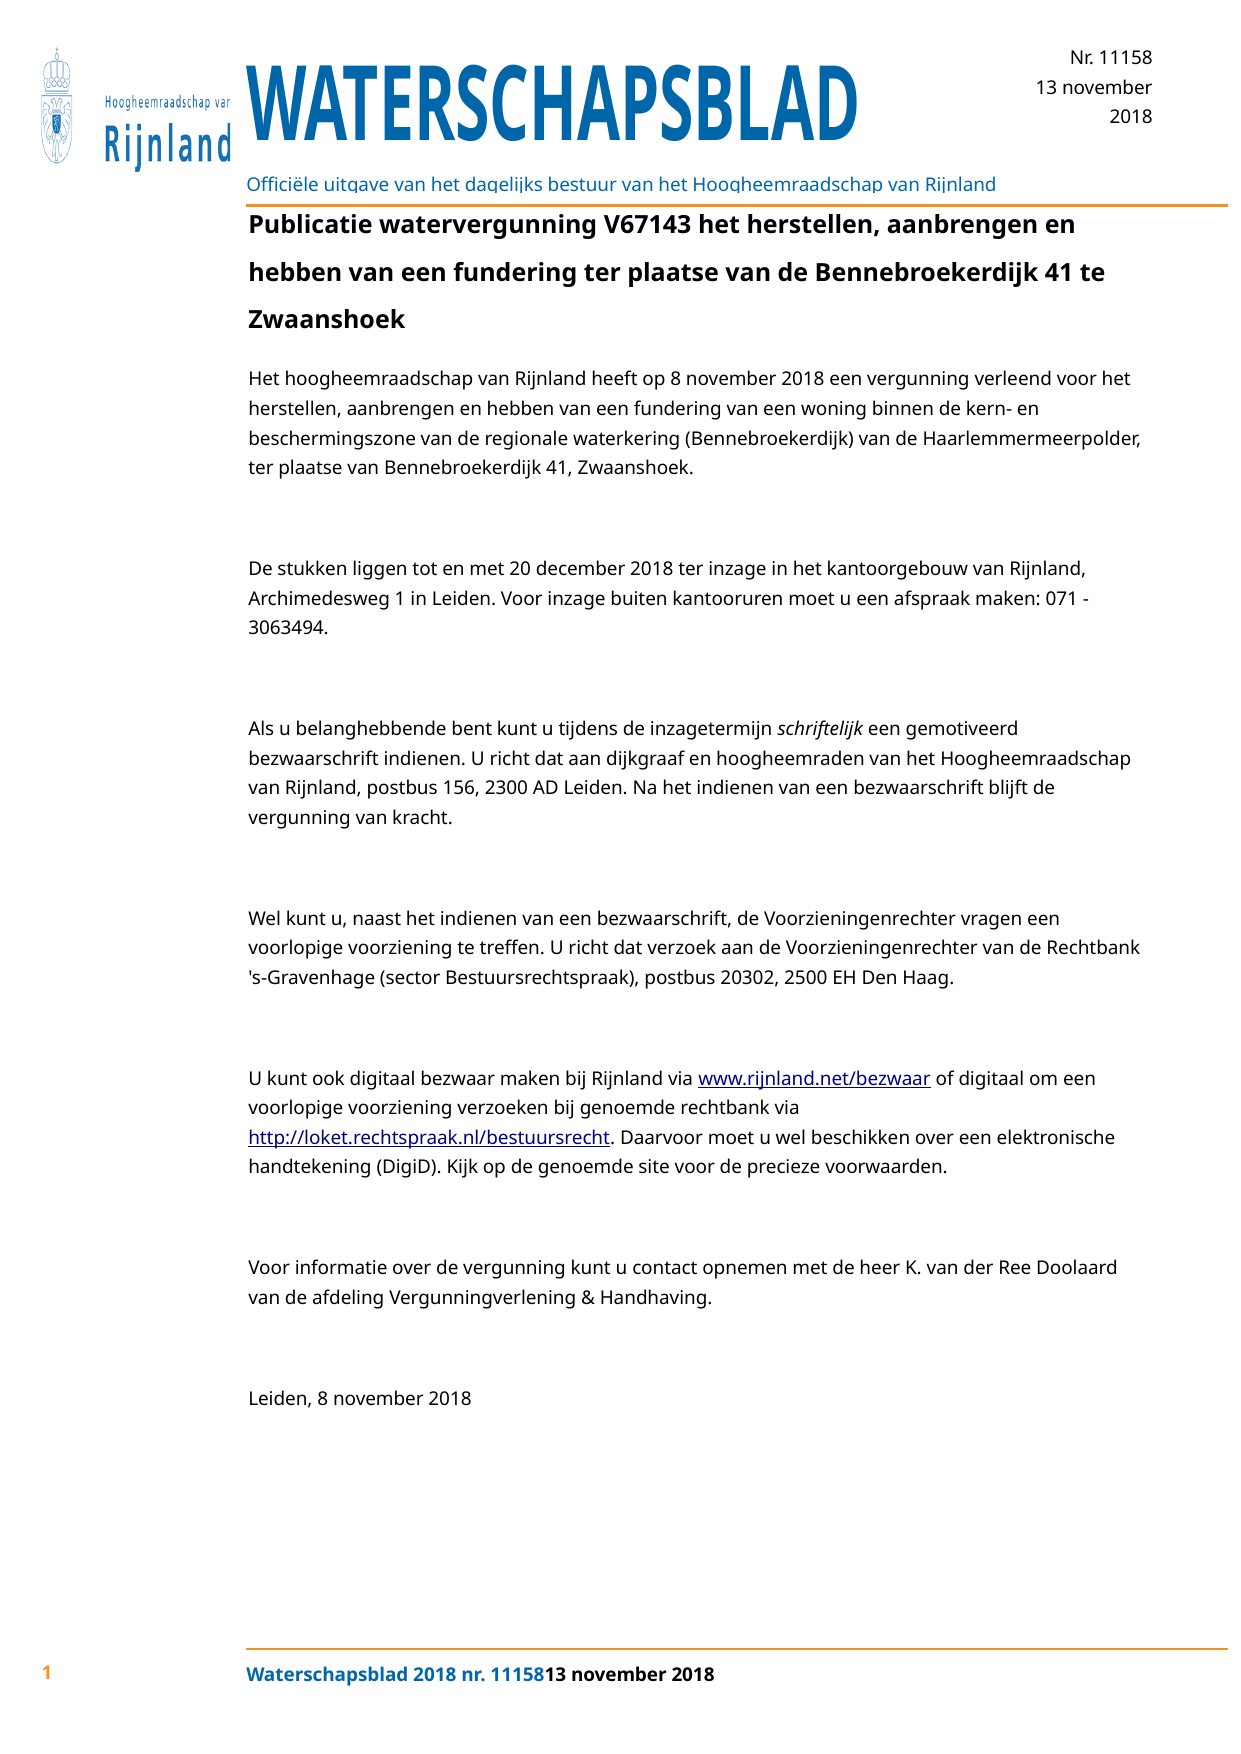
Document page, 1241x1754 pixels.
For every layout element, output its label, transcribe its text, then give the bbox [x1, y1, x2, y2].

text Het hoogheemraadschap van Rijnland heeft op 8 november 2018 een vergunning verleend voor het herstellen, aanbrengen en hebben van een fundering van een woning binnen de kern- en beschermingszone van de regionale waterkering (Bennebroekerdijk) van de Haarlemmermeerpolder, ter plaatse van Bennebroekerdijk 41, Zwaanshoek. [248, 366, 1152, 480]
text Publicatie watervergunning V67143 het herstellen, aanbrengen en hebben van een fundering ter plaatse van de Bennebroekerdijk 41 te Zwaanshoek [248, 207, 1152, 336]
text Leiden, 8 november 2018 [248, 1385, 1152, 1410]
text Wel kunt u, naast het indienen van een bezwaarschrift, de Voorzieningenrechter vragen een voorlopige voorziening te treffen. U richt dat verzoek aan de Voorzieningenrechter van de Rechtbank 's-Gravenhage (sector Bestuursrechtspraak), postbus 20302, 2500 EH Den Haag. [248, 905, 1152, 989]
picture [41, 47, 231, 172]
text De stukken liggen tot en met 20 december 2018 ter inzage in het kantoorgebouw van Rijnland, Archimedesweg 1 in Leiden. Voor inzage buiten kantooruren moet u een afspraak maken: 071 - 3063494. [248, 555, 1152, 640]
text Voor informatie over de vergunning kunt u contact opnemen met de heer K. van der Ree Doolaard van de afdeling Vergunningverlening & Handhaving. [248, 1254, 1152, 1309]
text Als u belanghebbende bent kunt u tijdens de inzagetermijn schriftelijk een gemotiveerd bezwaarschrift indienen. U richt dat aan dijkgraaf en hoogheemraden van het Hoogheemraadschap van Rijnland, postbus 156, 2300 AD Leiden. Na het indienen van een bezwaarschrift blijft de vergunning van kracht. [248, 715, 1152, 829]
text U kunt ook digitaal bezwaar maken bij Rijnland via www.rijnland.net/bezwaar of digitaal om een voorlopige voorziening verzoeken bij genoemde rechtbank via http://loket.rechtspraak.nl/bestuursrecht. Daarvoor moet u wel beschikken over een elektronische handtekening (DigiD). Kijk op de genoemde site voor de precieze voorwaarden. [248, 1065, 1152, 1179]
